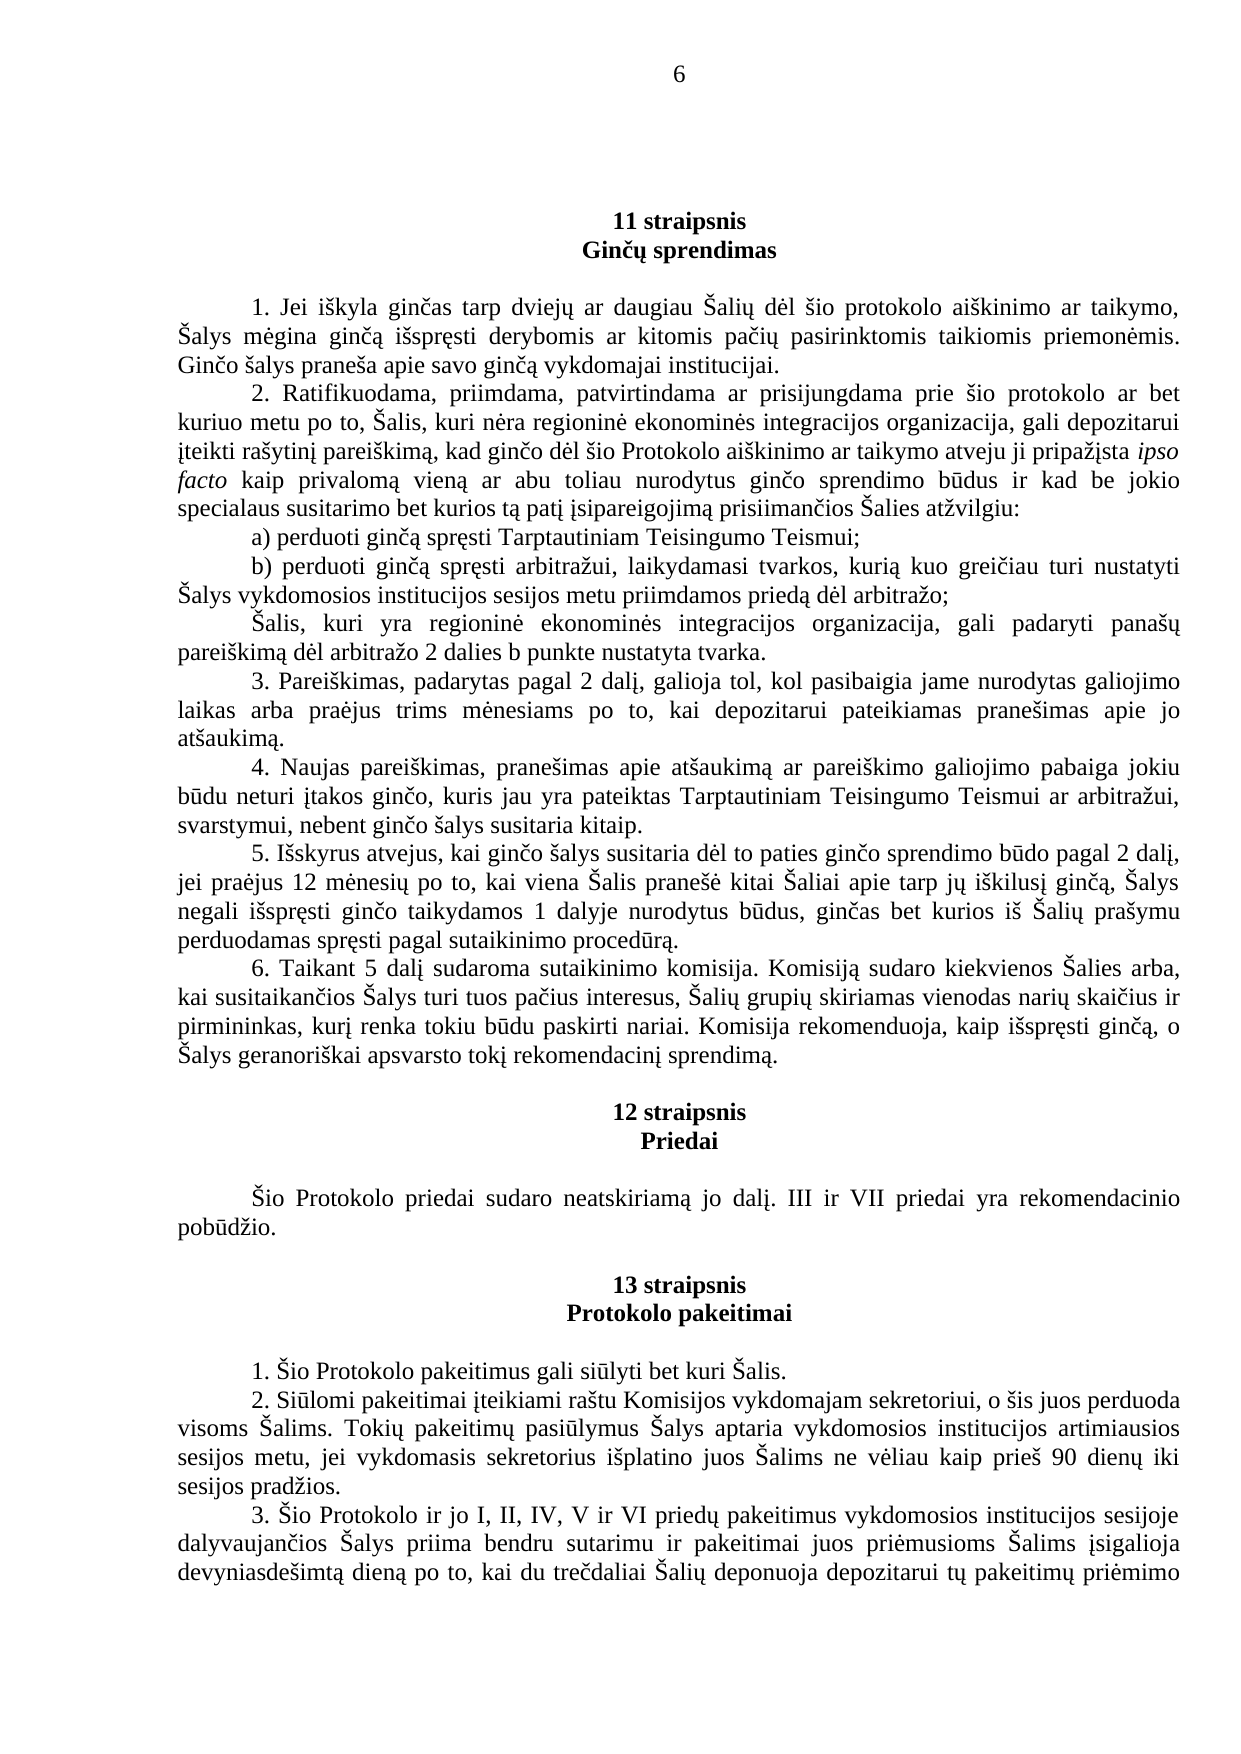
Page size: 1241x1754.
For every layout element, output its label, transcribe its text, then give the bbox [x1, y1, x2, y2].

text 6. Taikant 5 dalį sudaroma sutaikinimo komisija. Komisiją sudaro kiekvienos Šalies arba, kai susitaikančios Šalys turi tuos pačius interesus, Šalių grupių skiriamas vienodas narių skaičius ir pirmininkas, kurį renka tokiu būdu paskirti nariai. Komisija rekomenduoja, kaip išspręsti ginčą, o Šalys geranoriškai apsvarsto tokį rekomendacinį sprendimą. [177, 953, 1181, 1068]
text 2. Siūlomi pakeitimai įteikiami raštu Komisijos vykdomajam sekretoriui, o šis juos perduoda visoms Šalims. Tokių pakeitimų pasiūlymus Šalys aptaria vykdomosios institucijos artimiausios sesijos metu, jei vykdomasis sekretorius išplatino juos Šalims ne vėliau kaip prieš 90 dienų iki sesijos pradžios. [177, 1385, 1181, 1500]
text 4. Naujas pareiškimas, pranešimas apie atšaukimą ar pareiškimo galiojimo pabaiga jokiu būdu neturi įtakos ginčo, kuris jau yra pateiktas Tarptautiniam Teisingumo Teismui ar arbitražui, svarstymui, nebent ginčo šalys susitaria kitaip. [177, 752, 1181, 838]
text 13 straipsnis [177, 1270, 1181, 1298]
text 11 straipsnis [177, 206, 1181, 235]
text 1. Šio Protokolo pakeitimus gali siūlyti bet kuri Šalis. [177, 1356, 1181, 1385]
text 1. Jei iškyla ginčas tarp dviejų ar daugiau Šalių dėl šio protokolo aiškinimo ar taikymo, Šalys mėgina ginčą išspręsti derybomis ar kitomis pačių pasirinktomis taikiomis priemonėmis. Ginčo šalys praneša apie savo ginčą vykdomajai institucijai. [177, 292, 1181, 378]
text b) perduoti ginčą spręsti arbitražui, laikydamasi tvarkos, kurią kuo greičiau turi nustatyti Šalys vykdomosios institucijos sesijos metu priimdamos priedą dėl arbitražo; [177, 551, 1181, 608]
text Šio Protokolo priedai sudaro neatskiriamą jo dalį. III ir VII priedai yra rekomendacinio pobūdžio. [177, 1183, 1181, 1241]
text Šalis, kuri yra regioninė ekonominės integracijos organizacija, gali padaryti panašų pareiškimą dėl arbitražo 2 dalies b punkte nustatyta tvarka. [177, 608, 1181, 666]
text 5. Išskyrus atvejus, kai ginčo šalys susitaria dėl to paties ginčo sprendimo būdo pagal 2 dalį, jei praėjus 12 mėnesių po to, kai viena Šalis pranešė kitai Šaliai apie tarp jų iškilusį ginčą, Šalys negali išspręsti ginčo taikydamos 1 dalyje nurodytus būdus, ginčas bet kurios iš Šalių prašymu perduodamas spręsti pagal sutaikinimo procedūrą. [177, 838, 1181, 953]
text Ginčų sprendimas [177, 235, 1181, 263]
text Protokolo pakeitimai [177, 1298, 1181, 1327]
text 2. Ratifikuodama, priimdama, patvirtindama ar prisijungdama prie šio protokolo ar bet kuriuo metu po to, Šalis, kuri nėra regioninė ekonominės integracijos organizacija, gali depozitarui įteikti rašytinį pareiškimą, kad ginčo dėl šio Protokolo aiškinimo ar taikymo atveju ji pripažįsta ipso facto kaip privalomą vieną ar abu toliau nurodytus ginčo sprendimo būdus ir kad be jokio specialaus susitarimo bet kurios tą patį įsipareigojimą prisiimančios Šalies atžvilgiu: [177, 378, 1181, 522]
text 3. Pareiškimas, padarytas pagal 2 dalį, galioja tol, kol pasibaigia jame nurodytas galiojimo laikas arba praėjus trims mėnesiams po to, kai depozitarui pateikiamas pranešimas apie jo atšaukimą. [177, 666, 1181, 752]
text a) perduoti ginčą spręsti Tarptautiniam Teisingumo Teismui; [177, 522, 1181, 551]
text Priedai [177, 1126, 1181, 1155]
text 12 straipsnis [177, 1097, 1181, 1126]
text 3. Šio Protokolo ir jo I, II, IV, V ir VI priedų pakeitimus vykdomosios institucijos sesijoje dalyvaujančios Šalys priima bendru sutarimu ir pakeitimai juos priėmusioms Šalims įsigalioja devyniasdešimtą dieną po to, kai du trečdaliai Šalių deponuoja depozitarui tų pakeitimų priėmimo [177, 1500, 1181, 1586]
